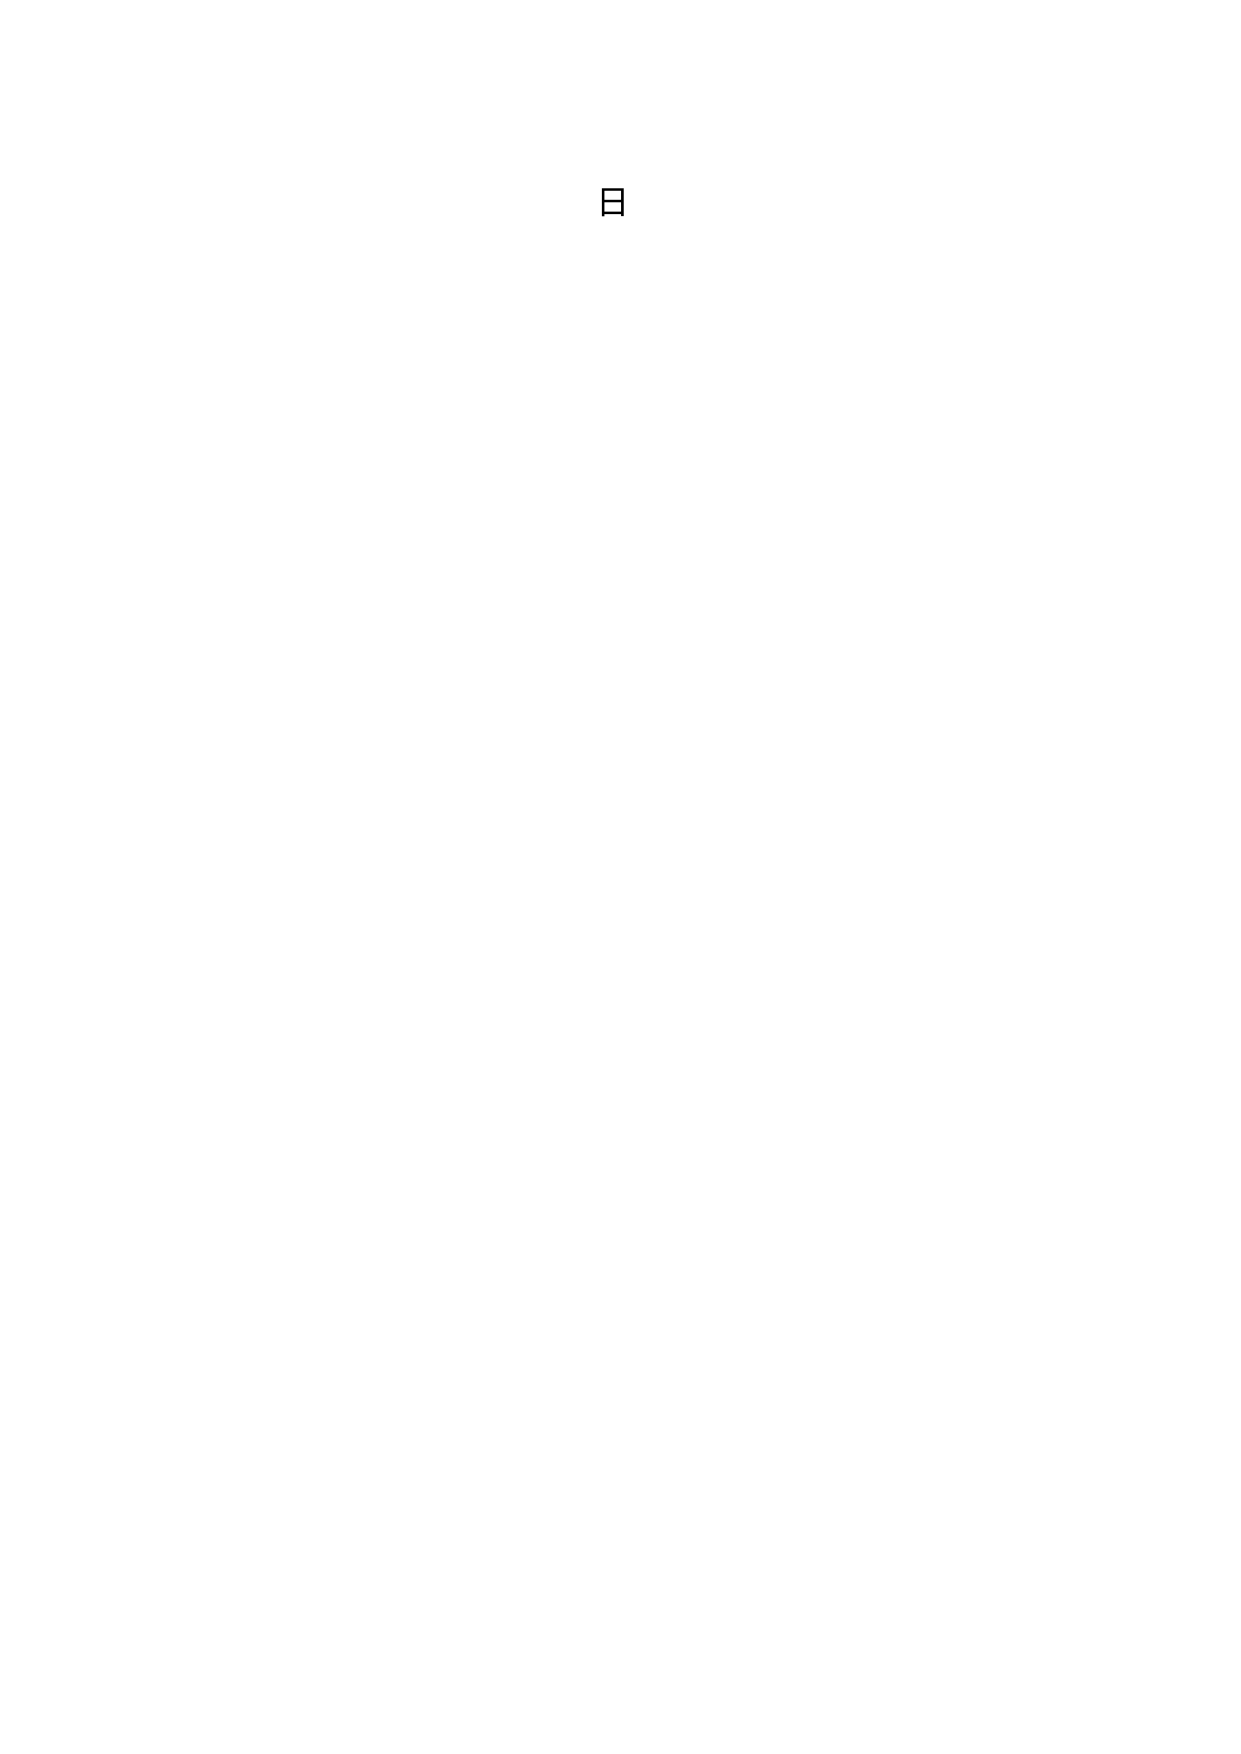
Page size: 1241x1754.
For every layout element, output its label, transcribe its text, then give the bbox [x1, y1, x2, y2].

text 日 [148, 158, 1078, 221]
